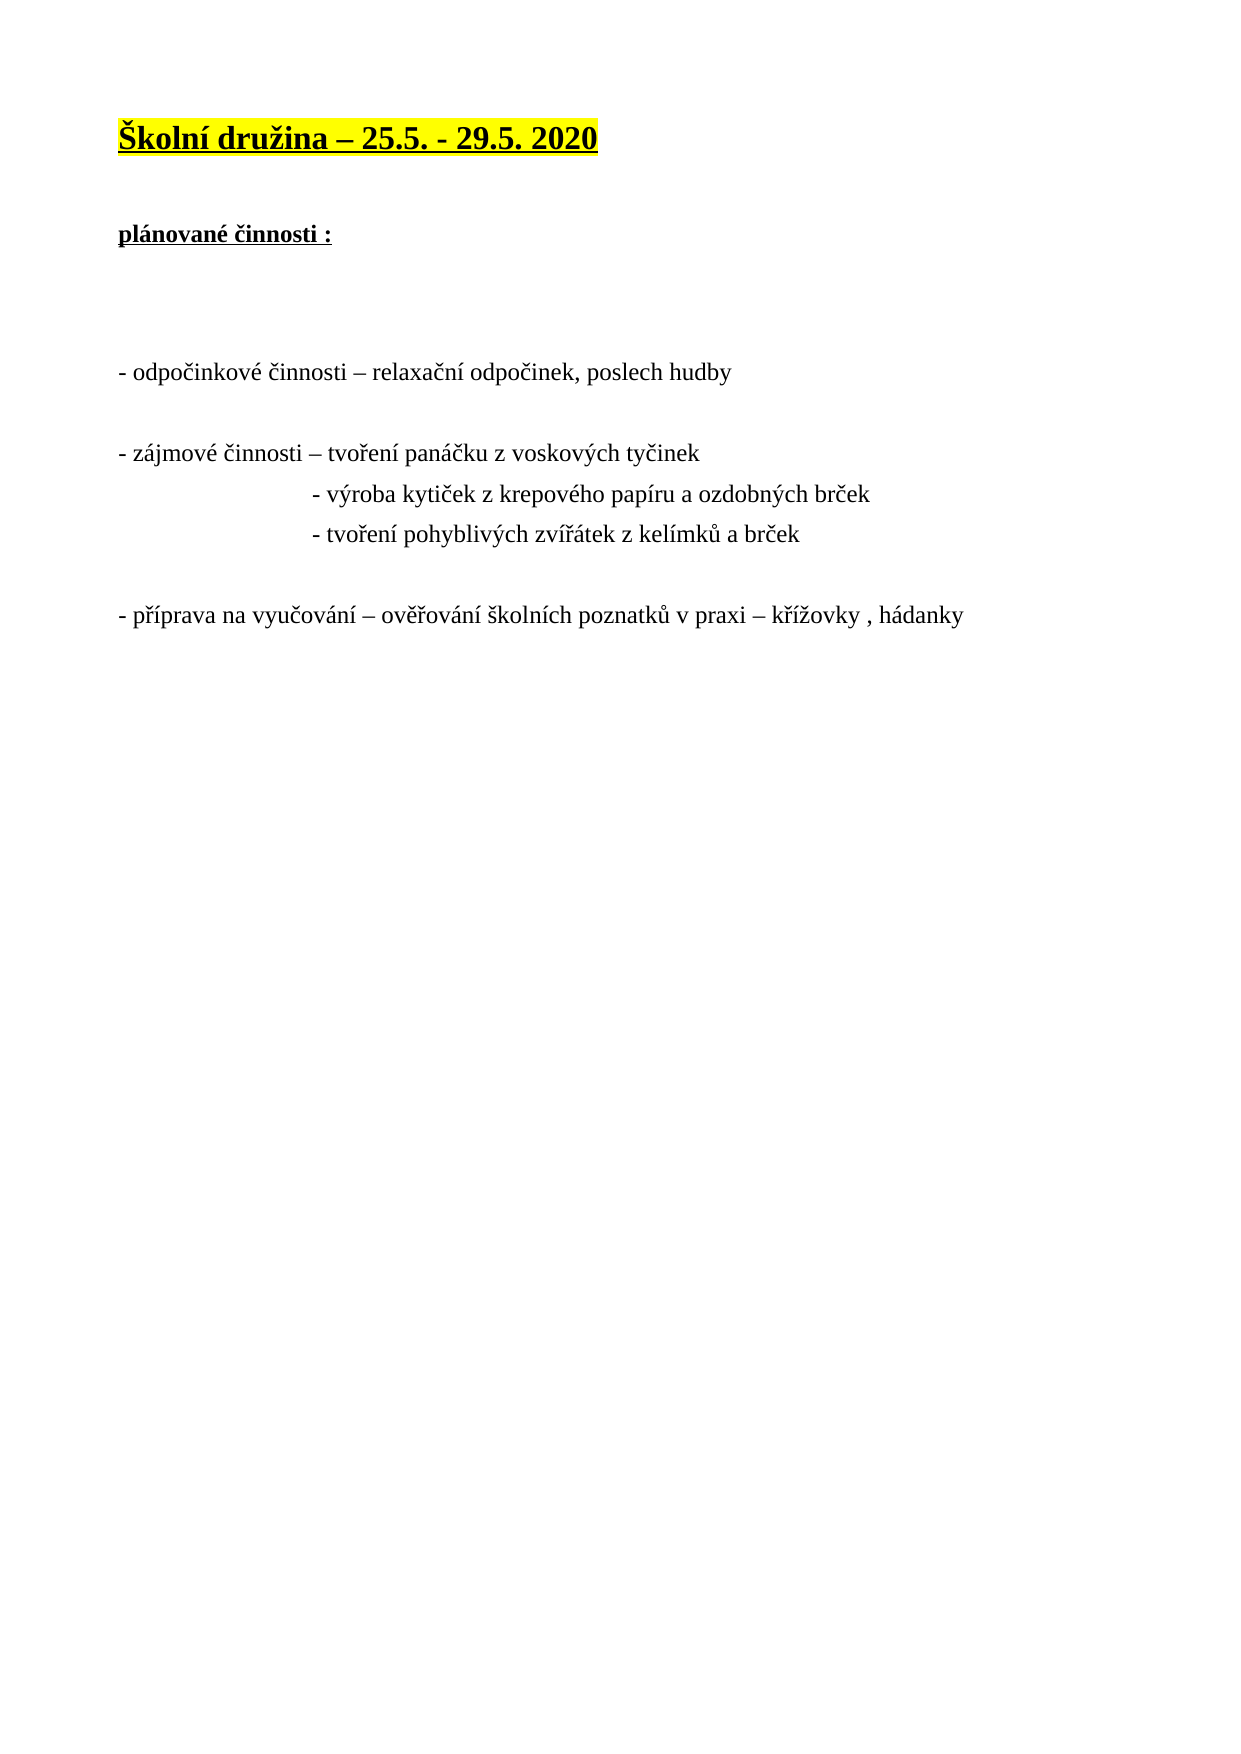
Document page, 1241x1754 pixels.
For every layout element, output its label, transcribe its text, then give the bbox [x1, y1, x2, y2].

text - příprava na vyučování – ověřování školních poznatků v praxi – křížovky , hádanky [118, 600, 1122, 629]
text - tvoření pohyblivých zvířátek z kelímků a brček [118, 519, 1122, 548]
text - odpočinkové činnosti – relaxační odpočinek, poslech hudby [118, 357, 1122, 386]
text - výroba kytiček z krepového papíru a ozdobných brček [118, 479, 1122, 508]
text plánované činnosti : [118, 219, 1122, 247]
text - zájmové činnosti – tvoření panáčku z voskových tyčinek [118, 438, 1122, 467]
text Školní družina – 25.5. - 29.5. 2020 [118, 118, 1122, 156]
